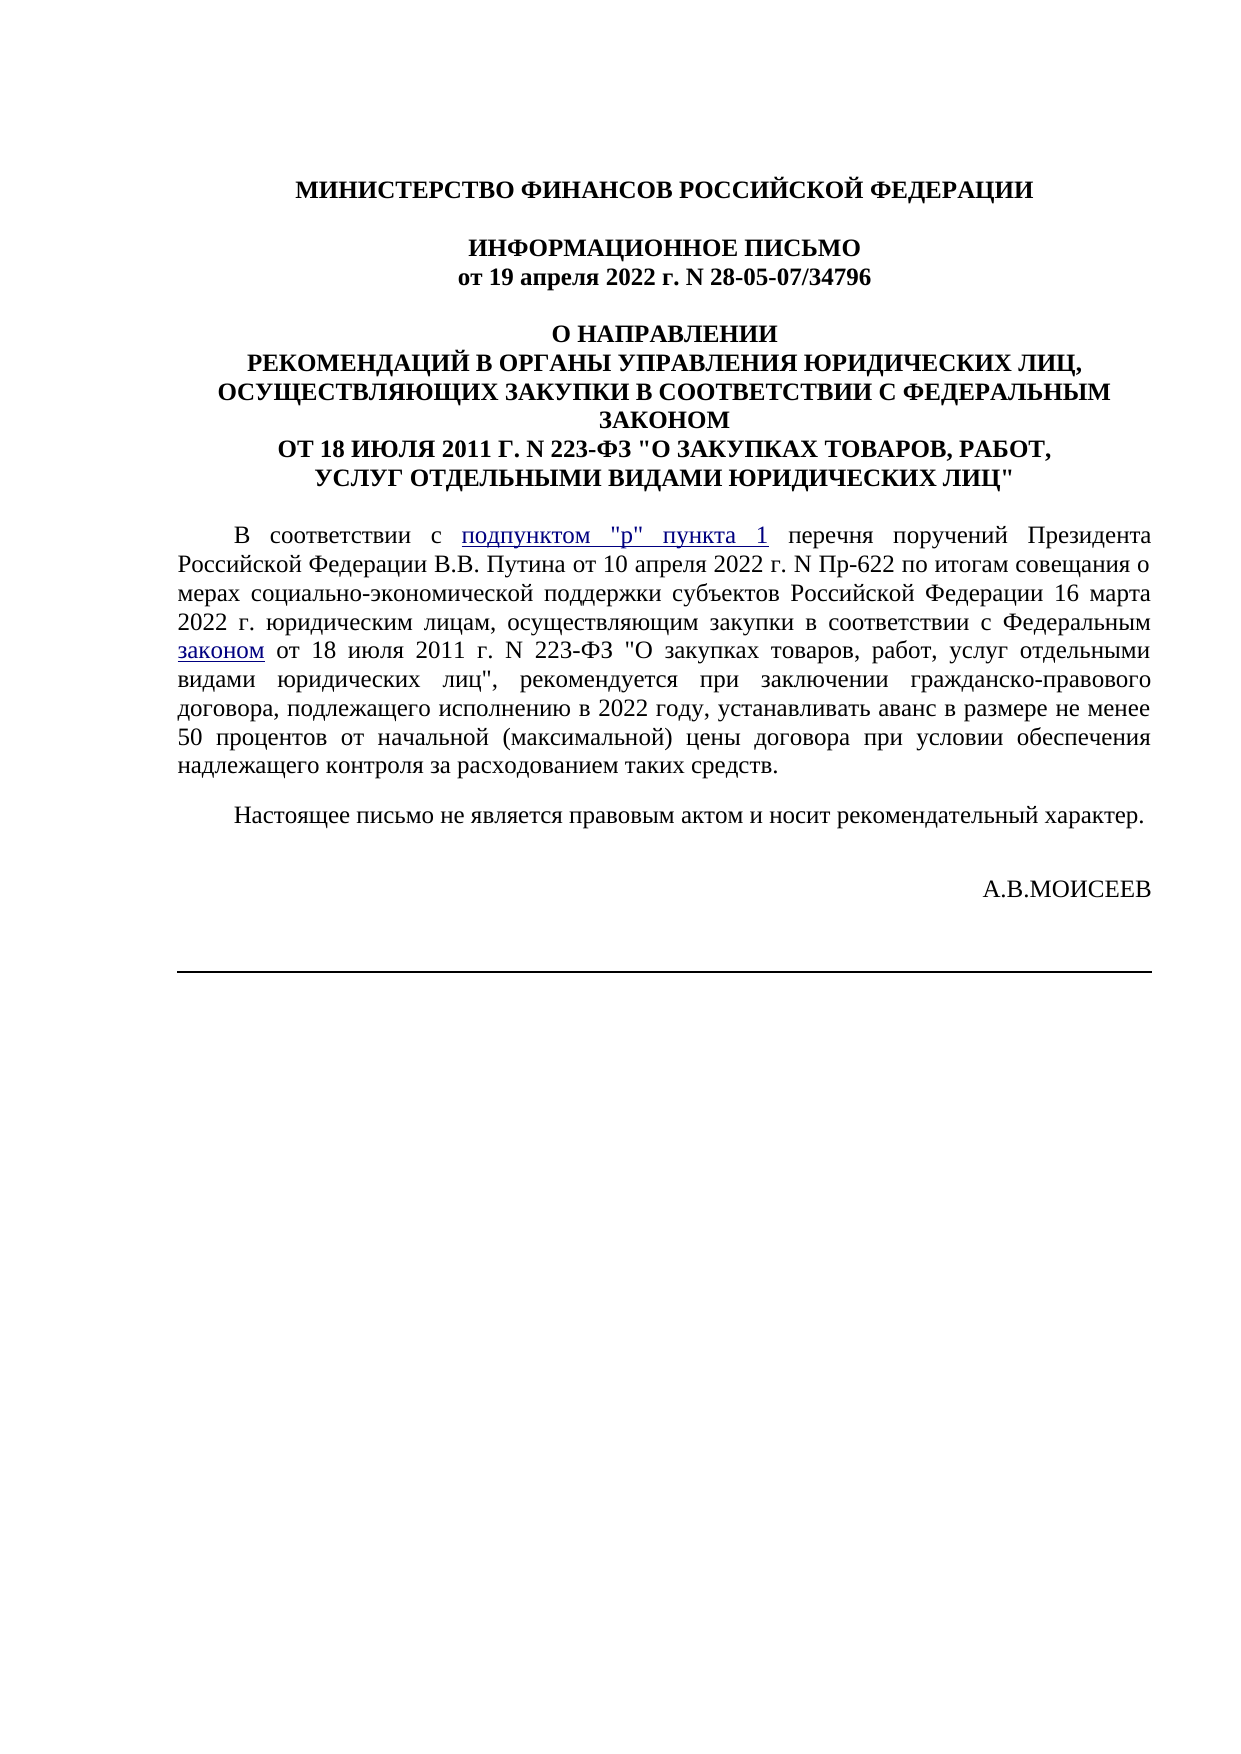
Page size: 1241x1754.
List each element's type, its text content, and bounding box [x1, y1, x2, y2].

title от 19 апреля 2022 г. N 28-05-07/34796 [177, 262, 1152, 291]
title УСЛУГ ОТДЕЛЬНЫМИ ВИДАМИ ЮРИДИЧЕСКИХ ЛИЦ" [177, 463, 1152, 492]
text Настоящее письмо не является правовым актом и носит рекомендательный характер. [177, 800, 1152, 829]
text А.В.МОИСЕЕВ [177, 874, 1152, 903]
title МИНИСТЕРСТВО ФИНАНСОВ РОССИЙСКОЙ ФЕДЕРАЦИИ [177, 176, 1152, 204]
title ИНФОРМАЦИОННОЕ ПИСЬМО [177, 233, 1152, 262]
title ОТ 18 ИЮЛЯ 2011 Г. N 223-ФЗ "О ЗАКУПКАХ ТОВАРОВ, РАБОТ, [177, 434, 1152, 463]
title РЕКОМЕНДАЦИЙ В ОРГАНЫ УПРАВЛЕНИЯ ЮРИДИЧЕСКИХ ЛИЦ, [177, 348, 1152, 377]
text В соответствии с подпунктом "р" пункта 1 перечня поручений Президента Российской Федерации В.В. Путина от 10 апреля 2022 г. N Пр-622 по итогам совещания о мерах социально-экономической поддержки субъектов Российской Федерации 16 марта 2022 г. юридическим лицам, осуществляющим закупки в соответствии с Федеральным законом от 18 июля 2011 г. N 223-ФЗ "О закупках товаров, работ, услуг отдельными видами юридических лиц", рекомендуется при заключении гражданско-правового договора, подлежащего исполнению в 2022 году, устанавливать аванс в размере не менее 50 процентов от начальной (максимальной) цены договора при условии обеспечения надлежащего контроля за расходованием таких средств. [177, 521, 1152, 779]
title ОСУЩЕСТВЛЯЮЩИХ ЗАКУПКИ В СООТВЕТСТВИИ С ФЕДЕРАЛЬНЫМ ЗАКОНОМ [177, 377, 1152, 434]
title О НАПРАВЛЕНИИ [177, 319, 1152, 348]
